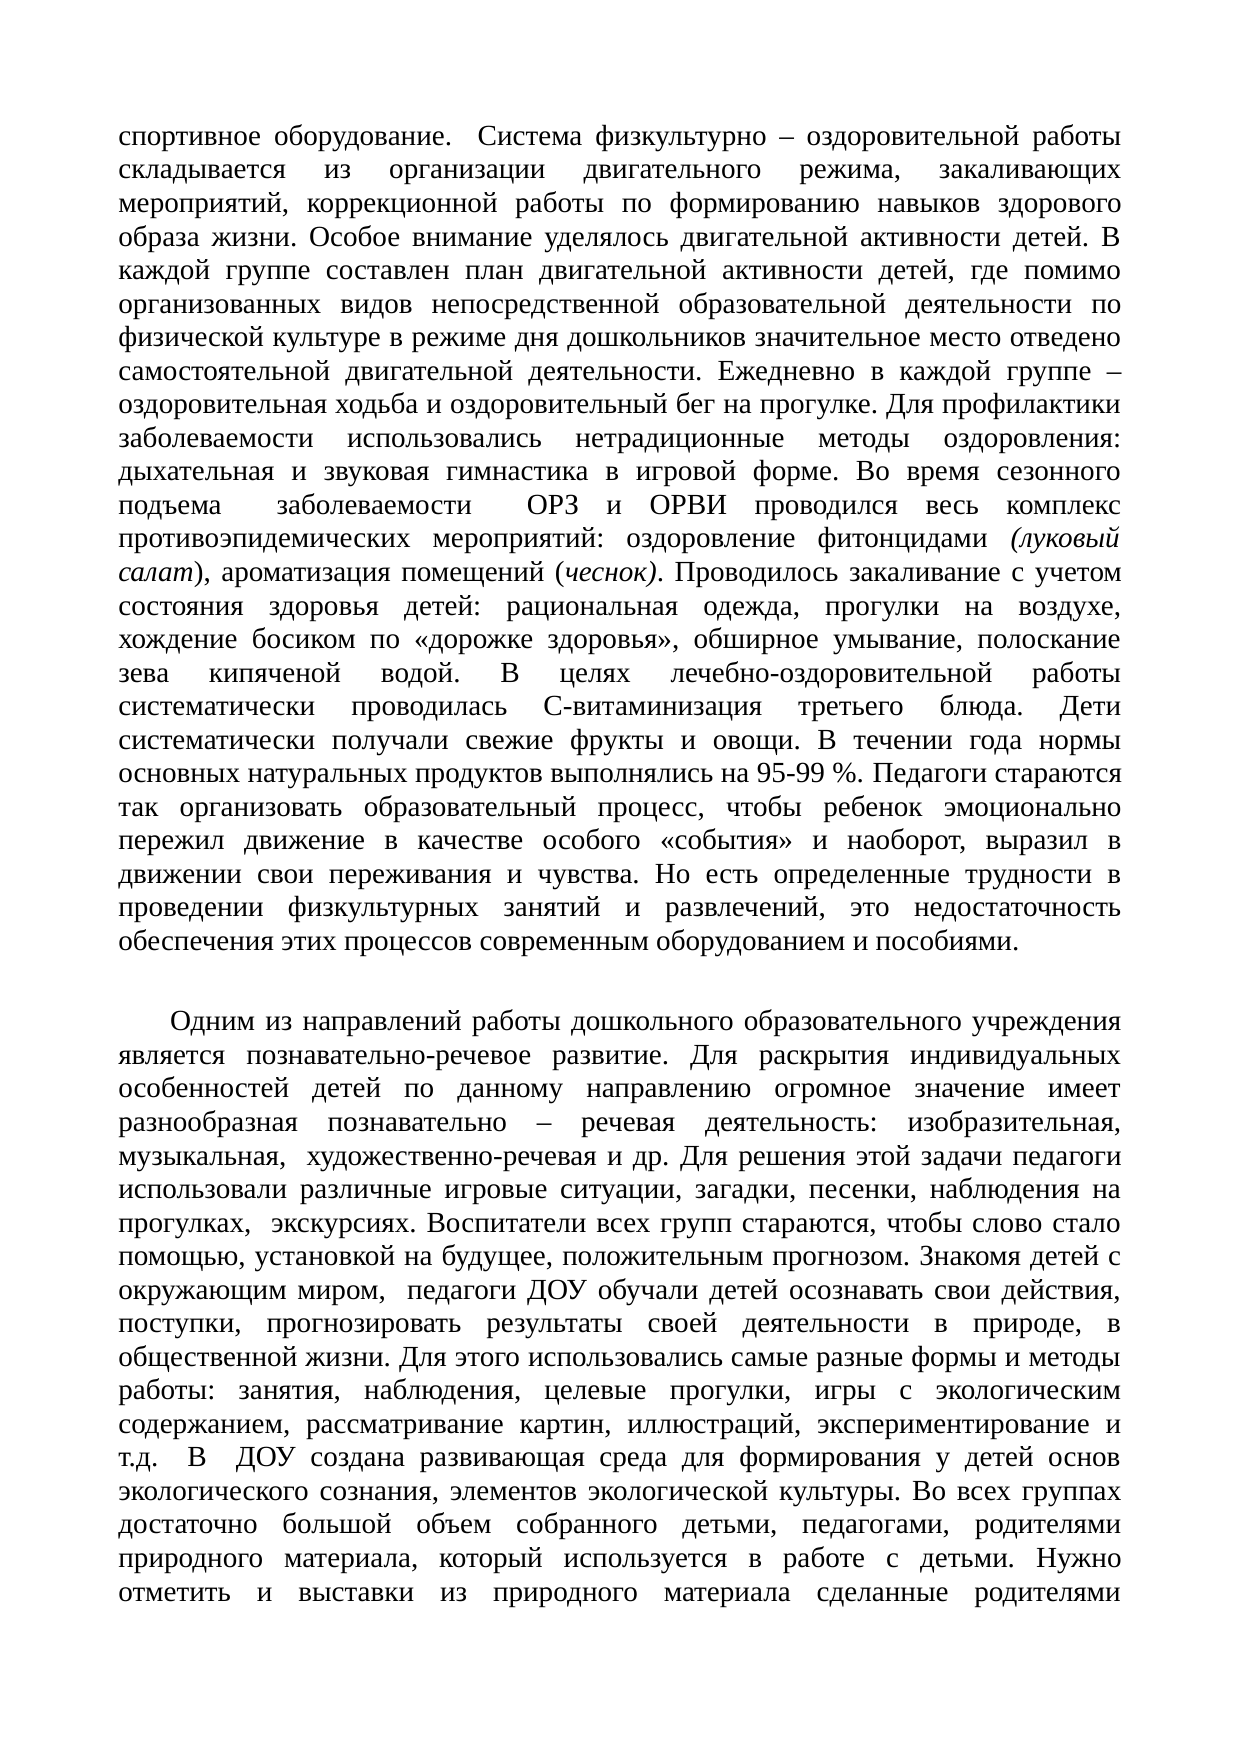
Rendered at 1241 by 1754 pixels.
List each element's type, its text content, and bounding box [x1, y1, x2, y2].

text спортивное оборудование. Система физкультурно – оздоровительной работы складывается из организации двигательного режима, закаливающих мероприятий, коррекционной работы по формированию навыков здорового образа жизни. Особое внимание уделялось двигательной активности детей. В каждой группе составлен план двигательной активности детей, где помимо организованных видов непосредственной образовательной деятельности по физической культуре в режиме дня дошкольников значительное место отведено самостоятельной двигательной деятельности. Ежедневно в каждой группе – оздоровительная ходьба и оздоровительный бег на прогулке. Для профилактики заболеваемости использовались нетрадиционные методы оздоровления: дыхательная и звуковая гимнастика в игровой форме. Во время сезонного подъема заболеваемости ОРЗ и ОРВИ проводился весь комплекс противоэпидемических мероприятий: оздоровление фитонцидами (луковый салат), ароматизация помещений (чеснок). Проводилось закаливание с учетом состояния здоровья детей: рациональная одежда, прогулки на воздухе, хождение босиком по «дорожке здоровья», обширное умывание, полоскание зева кипяченой водой. В целях лечебно-оздоровительной работы систематически проводилась С-витаминизация третьего блюда. Дети систематически получали свежие фрукты и овощи. В течении года нормы основных натуральных продуктов выполнялись на 95-99 %. Педагоги стараются так организовать образовательный процесс, чтобы ребенок эмоционально пережил движение в качестве особого «события» и наоборот, выразил в движении свои переживания и чувства. Но есть определенные трудности в проведении физкультурных занятий и развлечений, это недостаточность обеспечения этих процессов современным оборудованием и пособиями. [118, 118, 1122, 957]
text Одним из направлений работы дошкольного образовательного учреждения является познавательно-речевое развитие. Для раскрытия индивидуальных особенностей детей по данному направлению огромное значение имеет разнообразная познавательно – речевая деятельность: изобразительная, музыкальная, художественно-речевая и др. Для решения этой задачи педагоги использовали различные игровые ситуации, загадки, песенки, наблюдения на прогулках, экскурсиях. Воспитатели всех групп стараются, чтобы слово стало помощью, установкой на будущее, положительным прогнозом. Знакомя детей с окружающим миром, педагоги ДОУ обучали детей осознавать свои действия, поступки, прогнозировать результаты своей деятельности в природе, в общественной жизни. Для этого использовались самые разные формы и методы работы: занятия, наблюдения, целевые прогулки, игры с экологическим содержанием, рассматривание картин, иллюстраций, экспериментирование и т.д. В ДОУ создана развивающая среда для формирования у детей основ экологического сознания, элементов экологической культуры. Во всех группах достаточно большой объем собранного детьми, педагогами, родителями природного материала, который используется в работе с детьми. Нужно отметить и выставки из природного материала сделанные родителями [118, 1003, 1122, 1607]
